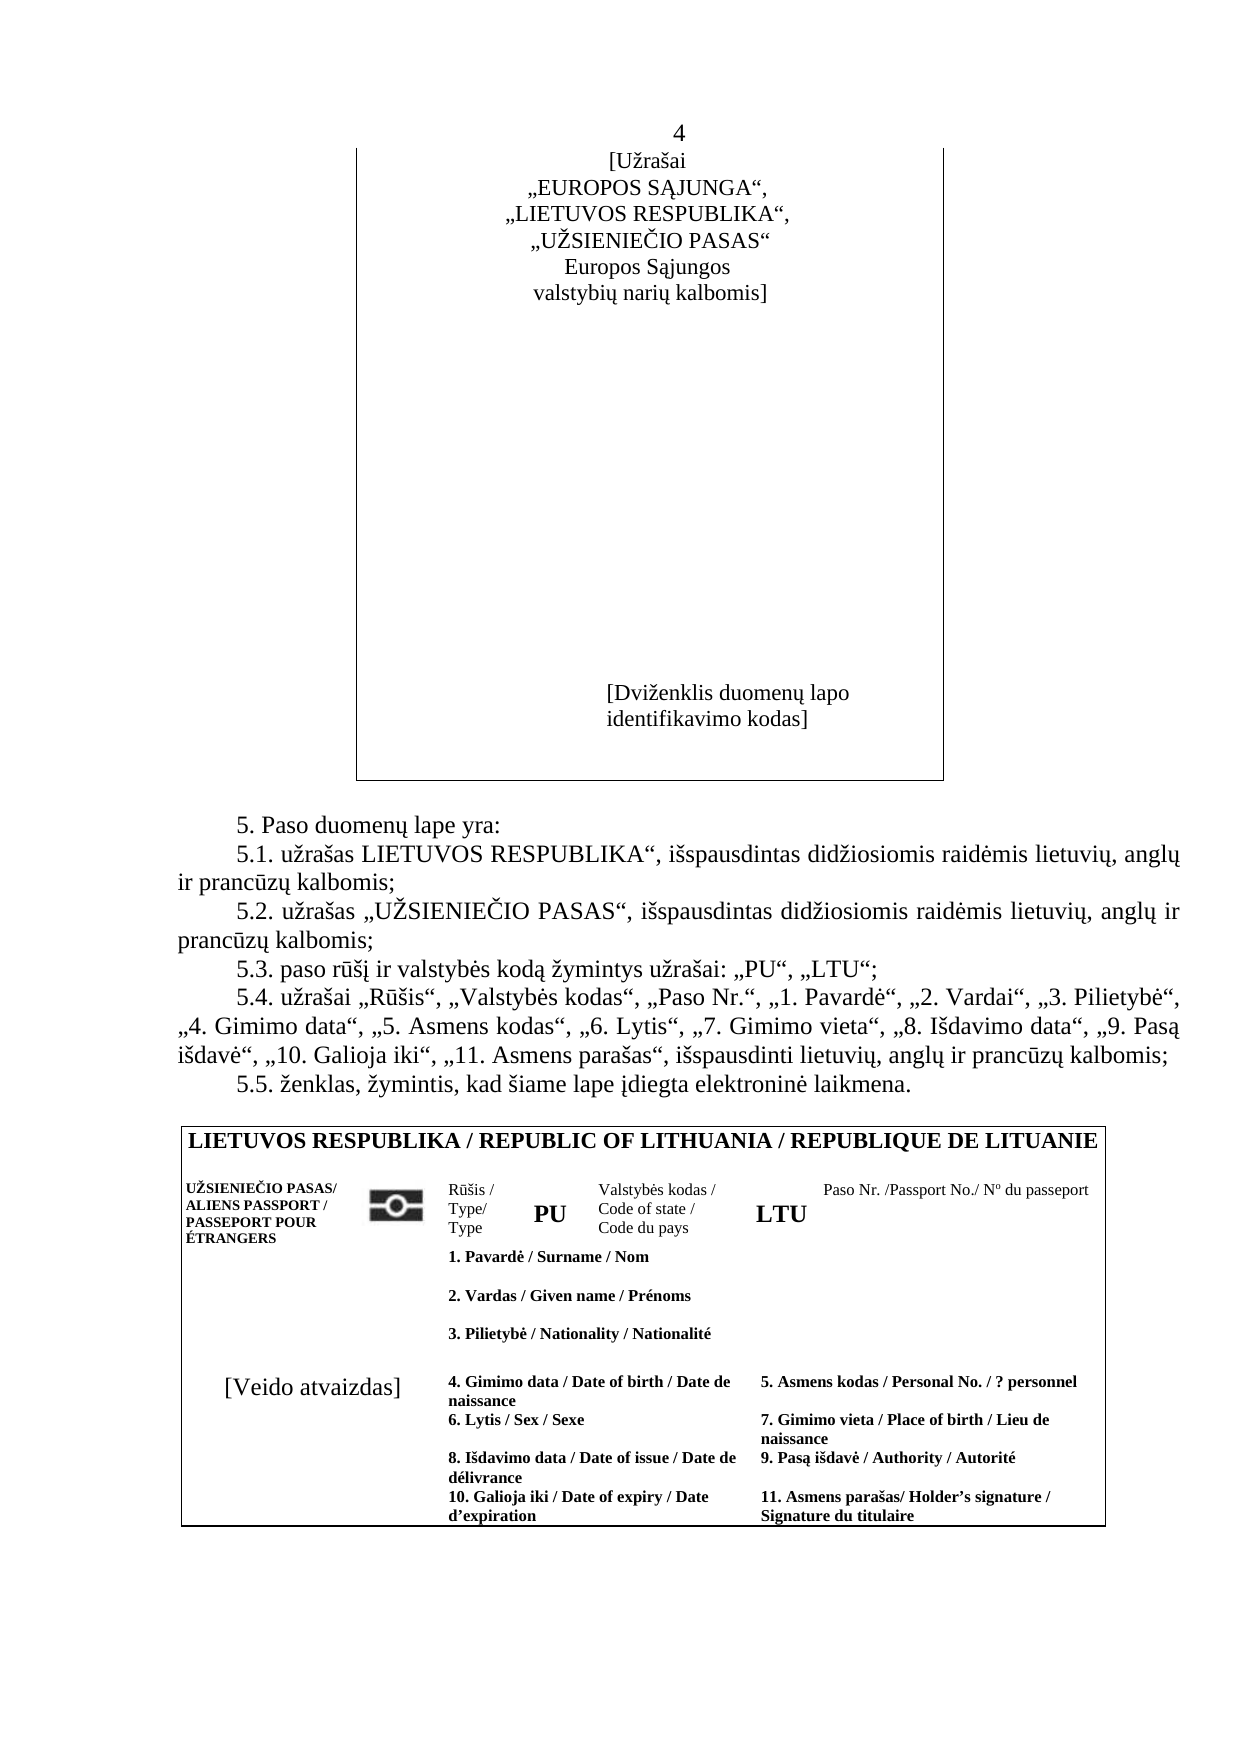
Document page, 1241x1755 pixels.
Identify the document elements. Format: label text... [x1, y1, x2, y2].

table_cell [182, 1410, 444, 1448]
table_cell [356, 1180, 444, 1247]
text 5.2. užrašas „UŽSIENIEČIO PASAS“, išspausdintas didžiosiomis raidėmis lietuvių, anglų ir prancūzų kalbomis; [177, 896, 1181, 954]
table_cell Valstybės kodas / Code of state / Code du pays [594, 1180, 744, 1247]
table_cell [Dviženklis duomenų lapo identifikavimo kodas] [357, 679, 943, 780]
table_cell Paso Nr. /Passport No./ No du passeport [819, 1180, 1105, 1247]
text 5. Paso duomenų lape yra: [177, 810, 1181, 839]
text 5.5. ženklas, žymintis, kad šiame lape įdiegta elektroninė laikmena. [177, 1069, 1181, 1097]
text 5.1. užrašas LIETUVOS RESPUBLIKA“, išspausdintas didžiosiomis raidėmis lietuvių, anglų ir prancūzų kalbomis; [177, 839, 1181, 896]
table_cell 7. Gimimo vieta / Place of birth / Lieu de naissance [756, 1410, 1105, 1448]
table_cell [944, 148, 1122, 780]
table_cell 11. Asmens parašas/ Holder’s signature / Signature du titulaire [756, 1487, 1105, 1525]
table_cell 4. Gimimo data / Date of birth / Date de naissance [444, 1372, 756, 1410]
table_cell 8. Išdavimo data / Date of issue / Date de délivrance [444, 1448, 756, 1487]
table_cell [182, 1247, 444, 1372]
table_header LIETUVOS RESPUBLIKA / REPUBLIC OF LITHUANIA / REPUBLIQUE DE LITUANIE [182, 1127, 1105, 1180]
table_cell [Užrašai „EUROPOS SĄJUNGA“, „LIETUVOS RESPUBLIKA“, „UŽSIENIEČIO PASAS“ Europos Sąjungos valstybių narių kalbomis] [357, 148, 943, 678]
text 5.4. užrašai „Rūšis“, „Valstybės kodas“, „Paso Nr.“, „1. Pavardė“, „2. Vardai“, „3. Pilietybė“, „4. Gimimo data“, „5. Asmens kodas“, „6. Lytis“, „7. Gimimo vieta“, „8. Išdavimo data“, „9. Pasą išdavė“, „10. Galioja iki“, „11. Asmens parašas“, išspausdinti lietuvių, anglų ir prancūzų kalbomis; [177, 982, 1181, 1069]
table_cell [Veido atvaizdas] [182, 1372, 444, 1410]
table_cell PU [506, 1180, 594, 1247]
table_cell Rūšis / Type/ Type [444, 1180, 506, 1247]
table_cell 10. Galioja iki / Date of expiry / Date d’expiration [444, 1487, 756, 1525]
table_cell 5. Asmens kodas / Personal No. / ? personnel [756, 1372, 1105, 1410]
table_cell UŽSIENIEČIO PASAS/ ALIENS PASSPORT / PASSEPORT POUR ÉTRANGERS [182, 1180, 356, 1247]
table_cell [177, 148, 356, 780]
table_cell 1. Pavardė / Surname / Nom 2. Vardas / Given name / Prénoms 3. Pilietybė / Nationality / Nationalité [444, 1247, 1105, 1372]
table_cell 9. Pasą išdavė / Authority / Autorité [756, 1448, 1105, 1487]
table_cell [182, 1448, 444, 1487]
table_cell 6. Lytis / Sex / Sexe [444, 1410, 756, 1448]
table_cell [182, 1487, 444, 1525]
text 5.3. paso rūšį ir valstybės kodą žymintys užrašai: „PU“, „LTU“; [177, 954, 1181, 982]
table_cell LTU [744, 1180, 819, 1247]
